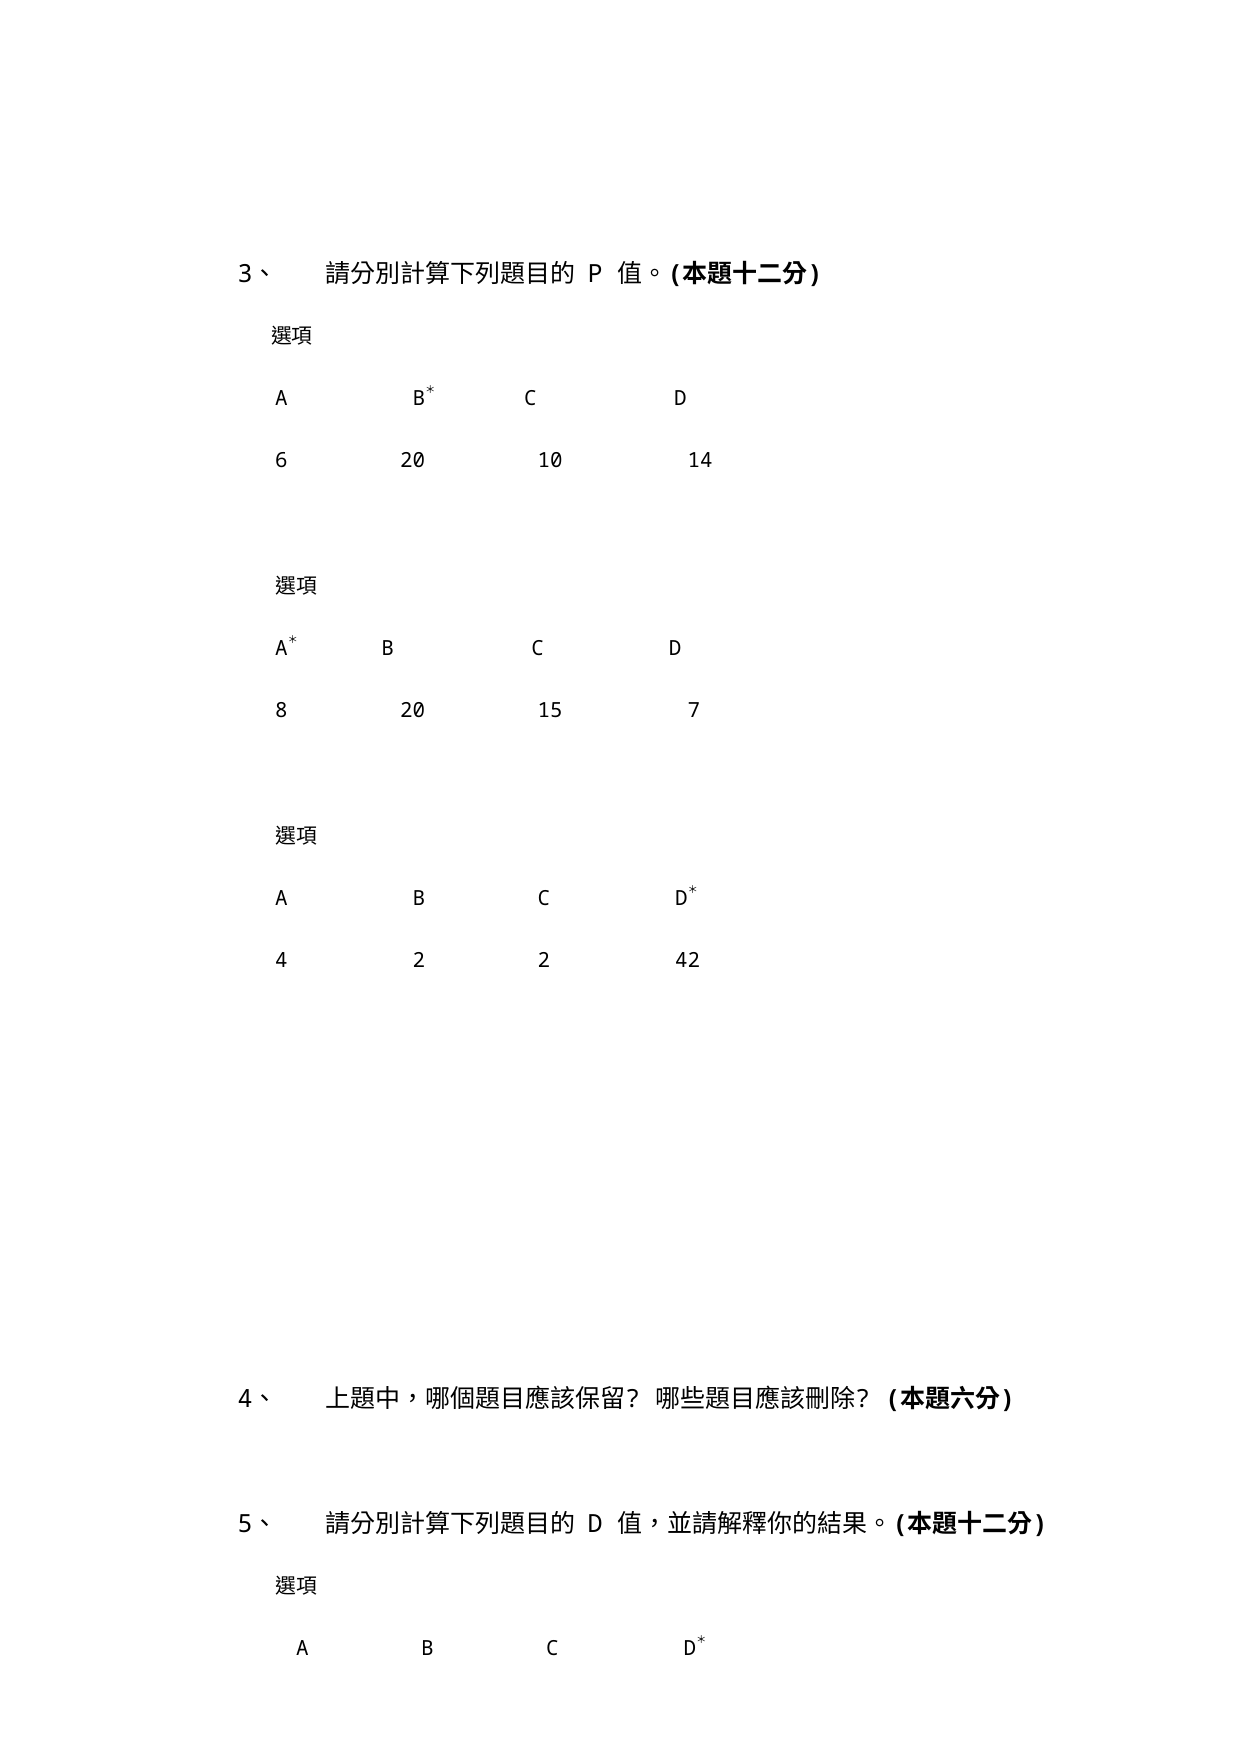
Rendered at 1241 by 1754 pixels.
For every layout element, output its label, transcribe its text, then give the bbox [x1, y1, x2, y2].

text 4 2 2 42 [275, 917, 1053, 980]
text 6 20 10 14 [275, 417, 1053, 480]
list 請分別計算下列題目的 P 值。(本題十二分) [237, 230, 1053, 292]
text 選項 [187, 292, 1053, 355]
list 請分別計算下列題目的 D 值，並請解釋你的結果。(本題十二分) [237, 1480, 1053, 1542]
text 選項 [275, 792, 1053, 855]
text A B C D＊ [275, 855, 1053, 917]
text A＊ B C D [275, 605, 1053, 667]
list 上題中，哪個題目應該保留? 哪些題目應該刪除? (本題六分) [237, 1355, 1053, 1417]
text 選項 [275, 1542, 1053, 1605]
text A B＊ C D [275, 355, 1053, 417]
text 8 20 15 7 [275, 667, 1053, 730]
text A B C D＊ [275, 1605, 1053, 1667]
text 選項 [275, 542, 1053, 605]
